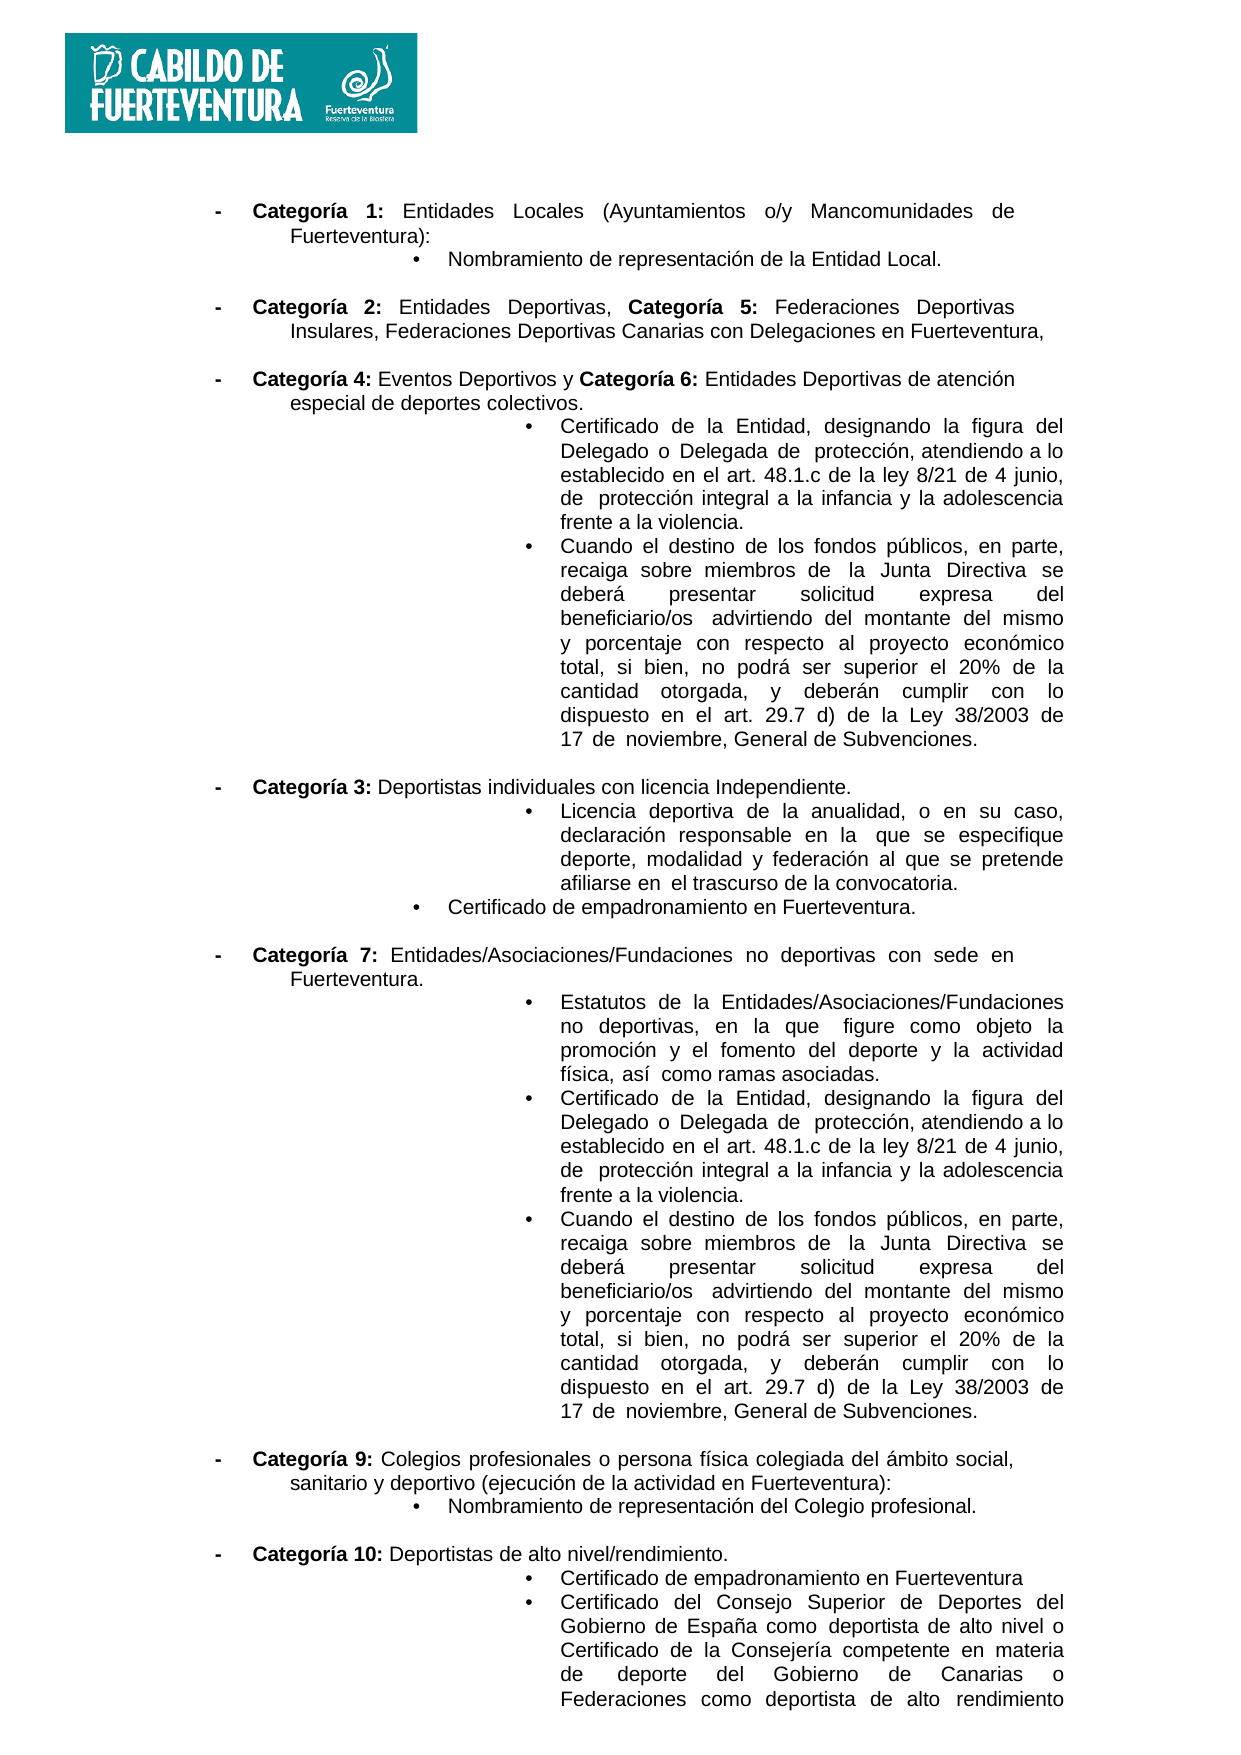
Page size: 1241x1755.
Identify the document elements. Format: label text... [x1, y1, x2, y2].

list Categoría 3: Deportistas individuales con licencia Independiente. [214, 774, 1076, 798]
list Certificado de la Entidad, designando la figura del Delegado o Delegada de protección, atendiendo a lo establecido en el art. 48.1.c de la ley 8/21 de 4 junio, de protección integral a la infancia y la adolescencia frente a la violencia. [525, 415, 1064, 534]
list Licencia deportiva de la anualidad, o en su caso, declaración responsable en la que se especifique deporte, modalidad y federación al que se pretende afiliarse en el trascurso de la convocatoria. [525, 799, 1064, 895]
list Nombramiento de representación de la Entidad Local. [413, 247, 1076, 271]
list Nombramiento de representación del Colegio profesional. [413, 1495, 1076, 1518]
list Certificado de la Entidad, designando la figura del Delegado o Delegada de protección, atendiendo a lo establecido en el art. 48.1.c de la ley 8/21 de 4 junio, de protección integral a la infancia y la adolescencia frente a la violencia. [525, 1086, 1064, 1206]
list Cuando el destino de los fondos públicos, en parte, recaiga sobre miembros de la Junta Directiva se deberá presentar solicitud expresa del beneficiario/os advirtiendo del montante del mismo y porcentaje con respecto al proyecto económico total, si bien, no podrá ser superior el 20% de la cantidad otorgada, y deberán cumplir con lo dispuesto en el art. 29.7 d) de la Ley 38/2003 de 17 de noviembre, General de Subvenciones. [525, 1206, 1064, 1423]
list Categoría 7: Entidades/Asociaciones/Fundaciones no deportivas con sede en Fuerteventura. [214, 943, 1063, 991]
list Estatutos de la Entidades/Asociaciones/Fundaciones no deportivas, en la que figure como objeto la promoción y el fomento del deporte y la actividad física, así como ramas asociadas. [525, 991, 1064, 1086]
list Categoría 4: Eventos Deportivos y Categoría 6: Entidades Deportivas de atención especial de deportes colectivos. [214, 367, 1063, 415]
list Cuando el destino de los fondos públicos, en parte, recaiga sobre miembros de la Junta Directiva se deberá presentar solicitud expresa del beneficiario/os advirtiendo del montante del mismo y porcentaje con respecto al proyecto económico total, si bien, no podrá ser superior el 20% de la cantidad otorgada, y deberán cumplir con lo dispuesto en el art. 29.7 d) de la Ley 38/2003 de 17 de noviembre, General de Subvenciones. [525, 534, 1064, 751]
list Categoría 10: Deportistas de alto nivel/rendimiento. [214, 1542, 1076, 1566]
list Categoría 2: Entidades Deportivas, Categoría 5: Federaciones Deportivas Insulares, Federaciones Deportivas Canarias con Delegaciones en Fuerteventura, [214, 295, 1064, 343]
list Certificado de empadronamiento en Fuerteventura. [413, 895, 1076, 919]
list Categoría 1: Entidades Locales (Ayuntamientos o/y Mancomunidades de Fuerteventura): [214, 199, 1063, 247]
list Categoría 9: Colegios profesionales o persona física colegiada del ámbito social, sanitario y deportivo (ejecución de la actividad en Fuerteventura): [214, 1447, 1064, 1495]
list Certificado del Consejo Superior de Deportes del Gobierno de España como deportista de alto nivel o Certificado de la Consejería competente en materia de deporte del Gobierno de Canarias o Federaciones como deportista de alto rendimiento [525, 1590, 1064, 1711]
list Certificado de empadronamiento en Fuerteventura [525, 1566, 1076, 1590]
